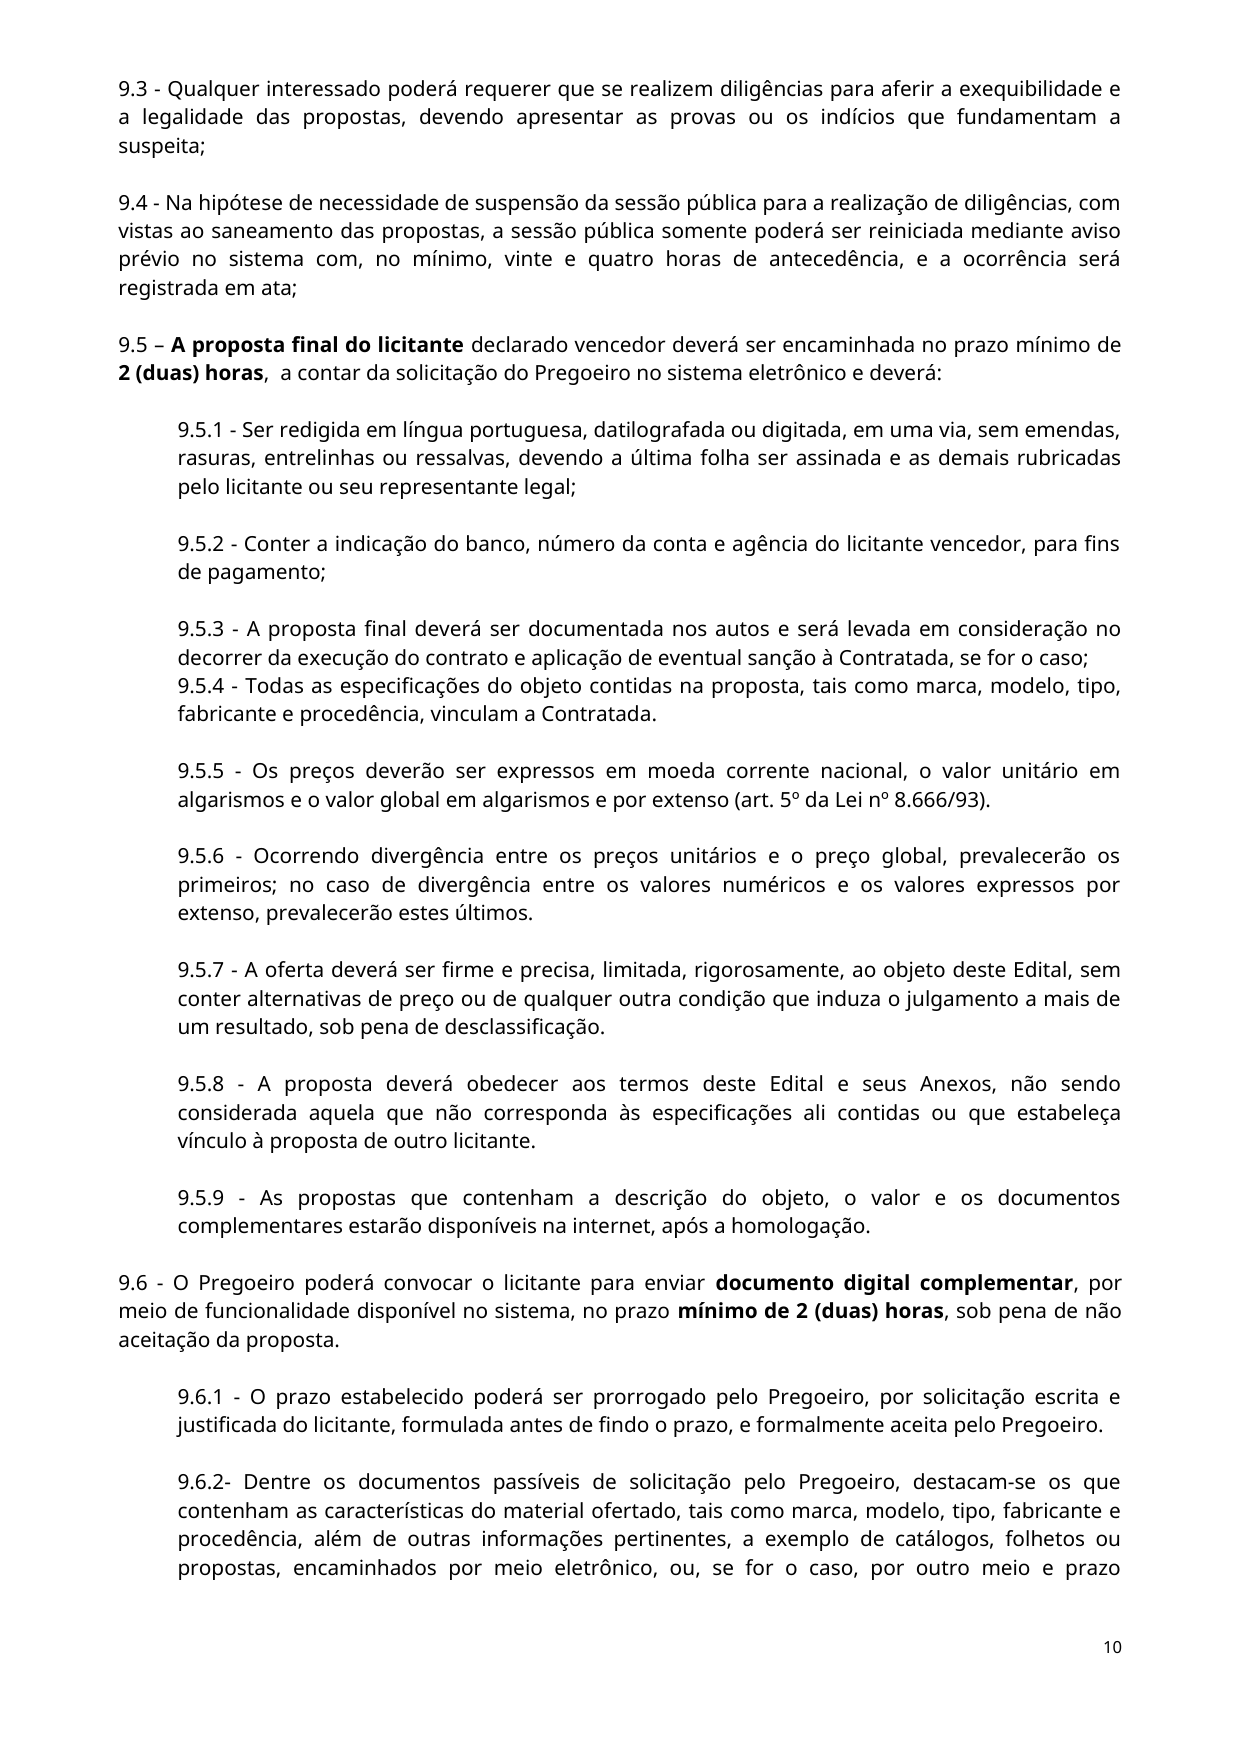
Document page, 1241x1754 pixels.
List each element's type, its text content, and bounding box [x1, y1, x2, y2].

text 9.5.5 - Os preços deverão ser expressos em moeda corrente nacional, o valor unitário em algarismos e o valor global em algarismos e por extenso (art. 5º da Lei nº 8.666/93). [177, 756, 1122, 813]
text 9.3 - Qualquer interessado poderá requerer que se realizem diligências para aferir a exequibilidade e a legalidade das propostas, devendo apresentar as provas ou os indícios que fundamentam a suspeita; [118, 74, 1122, 159]
text 9.5.6 - Ocorrendo divergência entre os preços unitários e o preço global, prevalecerão os primeiros; no caso de divergência entre os valores numéricos e os valores expressos por extenso, prevalecerão estes últimos. [177, 842, 1122, 927]
text 9.6.2- Dentre os documentos passíveis de solicitação pelo Pregoeiro, destacam-se os que contenham as características do material ofertado, tais como marca, modelo, tipo, fabricante e procedência, além de outras informações pertinentes, a exemplo de catálogos, folhetos ou propostas, encaminhados por meio eletrônico, ou, se for o caso, por outro meio e prazo [177, 1467, 1122, 1581]
text 9.5 – A proposta final do licitante declarado vencedor deverá ser encaminhada no prazo mínimo de 2 (duas) horas, a contar da solicitação do Pregoeiro no sistema eletrônico e deverá: [118, 330, 1122, 387]
text 9.5.7 - A oferta deverá ser firme e precisa, limitada, rigorosamente, ao objeto deste Edital, sem conter alternativas de preço ou de qualquer outra condição que induza o julgamento a mais de um resultado, sob pena de desclassificação. [177, 955, 1122, 1041]
text 9.6 - O Pregoeiro poderá convocar o licitante para enviar documento digital complementar, por meio de funcionalidade disponível no sistema, no prazo mínimo de 2 (duas) horas, sob pena de não aceitação da proposta. [118, 1268, 1122, 1353]
text 9.4 - Na hipótese de necessidade de suspensão da sessão pública para a realização de diligências, com vistas ao saneamento das propostas, a sessão pública somente poderá ser reiniciada mediante aviso prévio no sistema com, no mínimo, vinte e quatro horas de antecedência, e a ocorrência será registrada em ata; [118, 188, 1122, 301]
text 9.5.4 - Todas as especificações do objeto contidas na proposta, tais como marca, modelo, tipo, fabricante e procedência, vinculam a Contratada. [177, 671, 1122, 728]
text 9.5.8 - A proposta deverá obedecer aos termos deste Edital e seus Anexos, não sendo considerada aquela que não corresponda às especificações ali contidas ou que estabeleça vínculo à proposta de outro licitante. [177, 1069, 1122, 1154]
text 9.5.1 - Ser redigida em língua portuguesa, datilografada ou digitada, em uma via, sem emendas, rasuras, entrelinhas ou ressalvas, devendo a última folha ser assinada e as demais rubricadas pelo licitante ou seu representante legal; [177, 415, 1122, 500]
text 9.5.2 - Conter a indicação do banco, número da conta e agência do licitante vencedor, para fins de pagamento; [177, 529, 1122, 586]
text 9.5.9 - As propostas que contenham a descrição do objeto, o valor e os documentos complementares estarão disponíveis na internet, após a homologação. [177, 1183, 1122, 1240]
text 9.6.1 - O prazo estabelecido poderá ser prorrogado pelo Pregoeiro, por solicitação escrita e justificada do licitante, formulada antes de findo o prazo, e formalmente aceita pelo Pregoeiro. [177, 1382, 1122, 1439]
text 9.5.3 - A proposta final deverá ser documentada nos autos e será levada em consideração no decorrer da execução do contrato e aplicação de eventual sanção à Contratada, se for o caso; [177, 614, 1122, 671]
